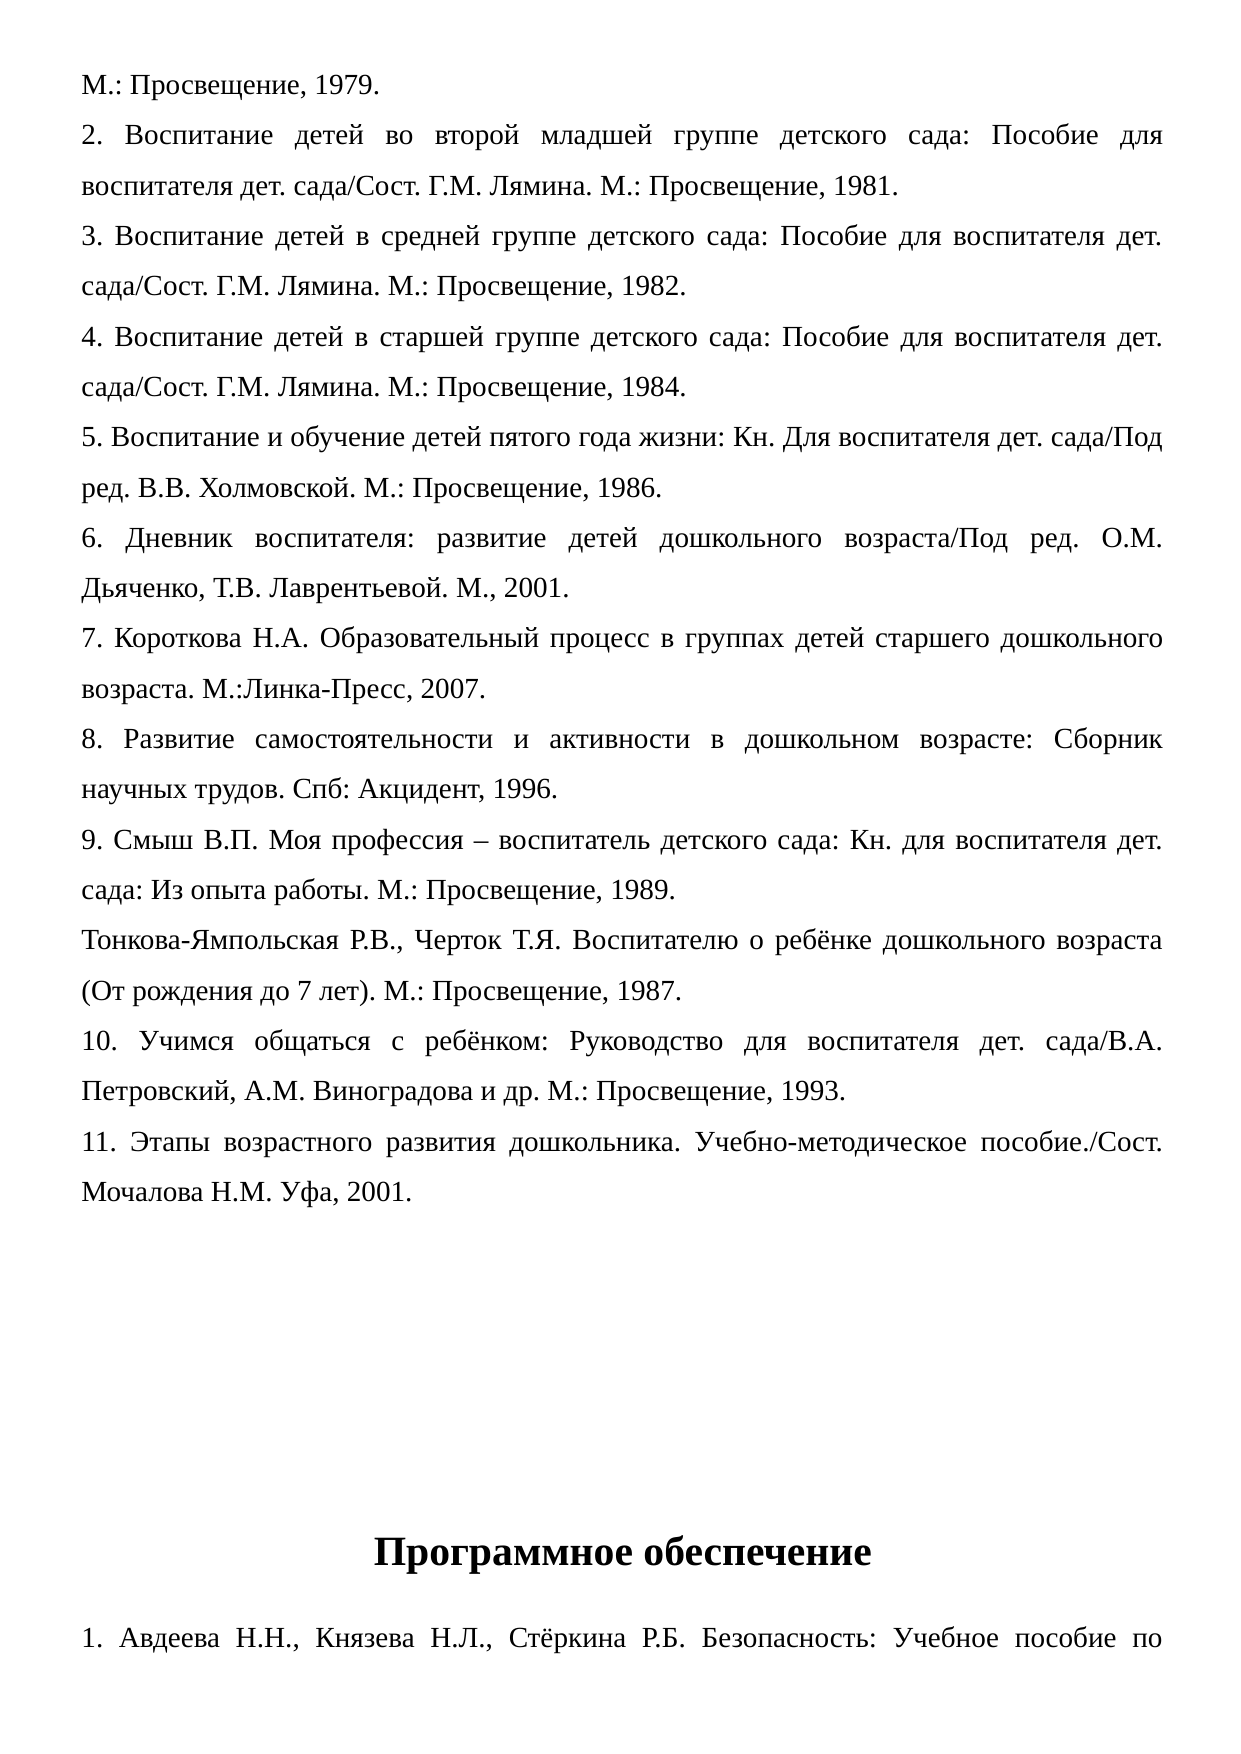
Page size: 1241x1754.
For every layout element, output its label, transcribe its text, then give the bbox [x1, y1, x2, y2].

text Программное обеспечение [81, 1526, 1164, 1574]
text М.: Просвещение, 1979. [81, 67, 1164, 101]
text 2. Воспитание детей во второй младшей группе детского сада: Пособие для воспитателя дет. сада/Сост. Г.М. Лямина. М.: Просвещение, 1981. [81, 117, 1164, 201]
text 10. Учимся общаться с ребёнком: Руководство для воспитателя дет. сада/В.А. Петровский, А.М. Виноградова и др. М.: Просвещение, 1993. [81, 1023, 1164, 1107]
text 8. Развитие самостоятельности и активности в дошкольном возрасте: Сборник научных трудов. Спб: Акцидент, 1996. [81, 721, 1164, 805]
text 3. Воспитание детей в средней группе детского сада: Пособие для воспитателя дет. сада/Сост. Г.М. Лямина. М.: Просвещение, 1982. [81, 218, 1164, 302]
text 6. Дневник воспитателя: развитие детей дошкольного возраста/Под ред. О.М. Дьяченко, Т.В. Лаврентьевой. М., 2001. [81, 520, 1164, 604]
text 5. Воспитание и обучение детей пятого года жизни: Кн. Для воспитателя дет. сада/Под ред. В.В. Холмовской. М.: Просвещение, 1986. [81, 419, 1164, 503]
text 4. Воспитание детей в старшей группе детского сада: Пособие для воспитателя дет. сада/Сост. Г.М. Лямина. М.: Просвещение, 1984. [81, 319, 1164, 403]
text 1. Авдеева Н.Н., Князева Н.Л., Стёркина Р.Б. Безопасность: Учебное пособие по [81, 1620, 1164, 1653]
text 7. Короткова Н.А. Образовательный процесс в группах детей старшего дошкольного возраста. М.:Линка-Пресс, 2007. [81, 621, 1164, 704]
text 11. Этапы возрастного развития дошкольника. Учебно-методическое пособие./Сост. Мочалова Н.М. Уфа, 2001. [81, 1124, 1164, 1208]
text 9. Смыш В.П. Моя профессия – воспитатель детского сада: Кн. для воспитателя дет. сада: Из опыта работы. М.: Просвещение, 1989. [81, 822, 1164, 906]
text Тонкова-Ямпольская Р.В., Черток Т.Я. Воспитателю о ребёнке дошкольного возраста (От рождения до 7 лет). М.: Просвещение, 1987. [81, 922, 1164, 1006]
